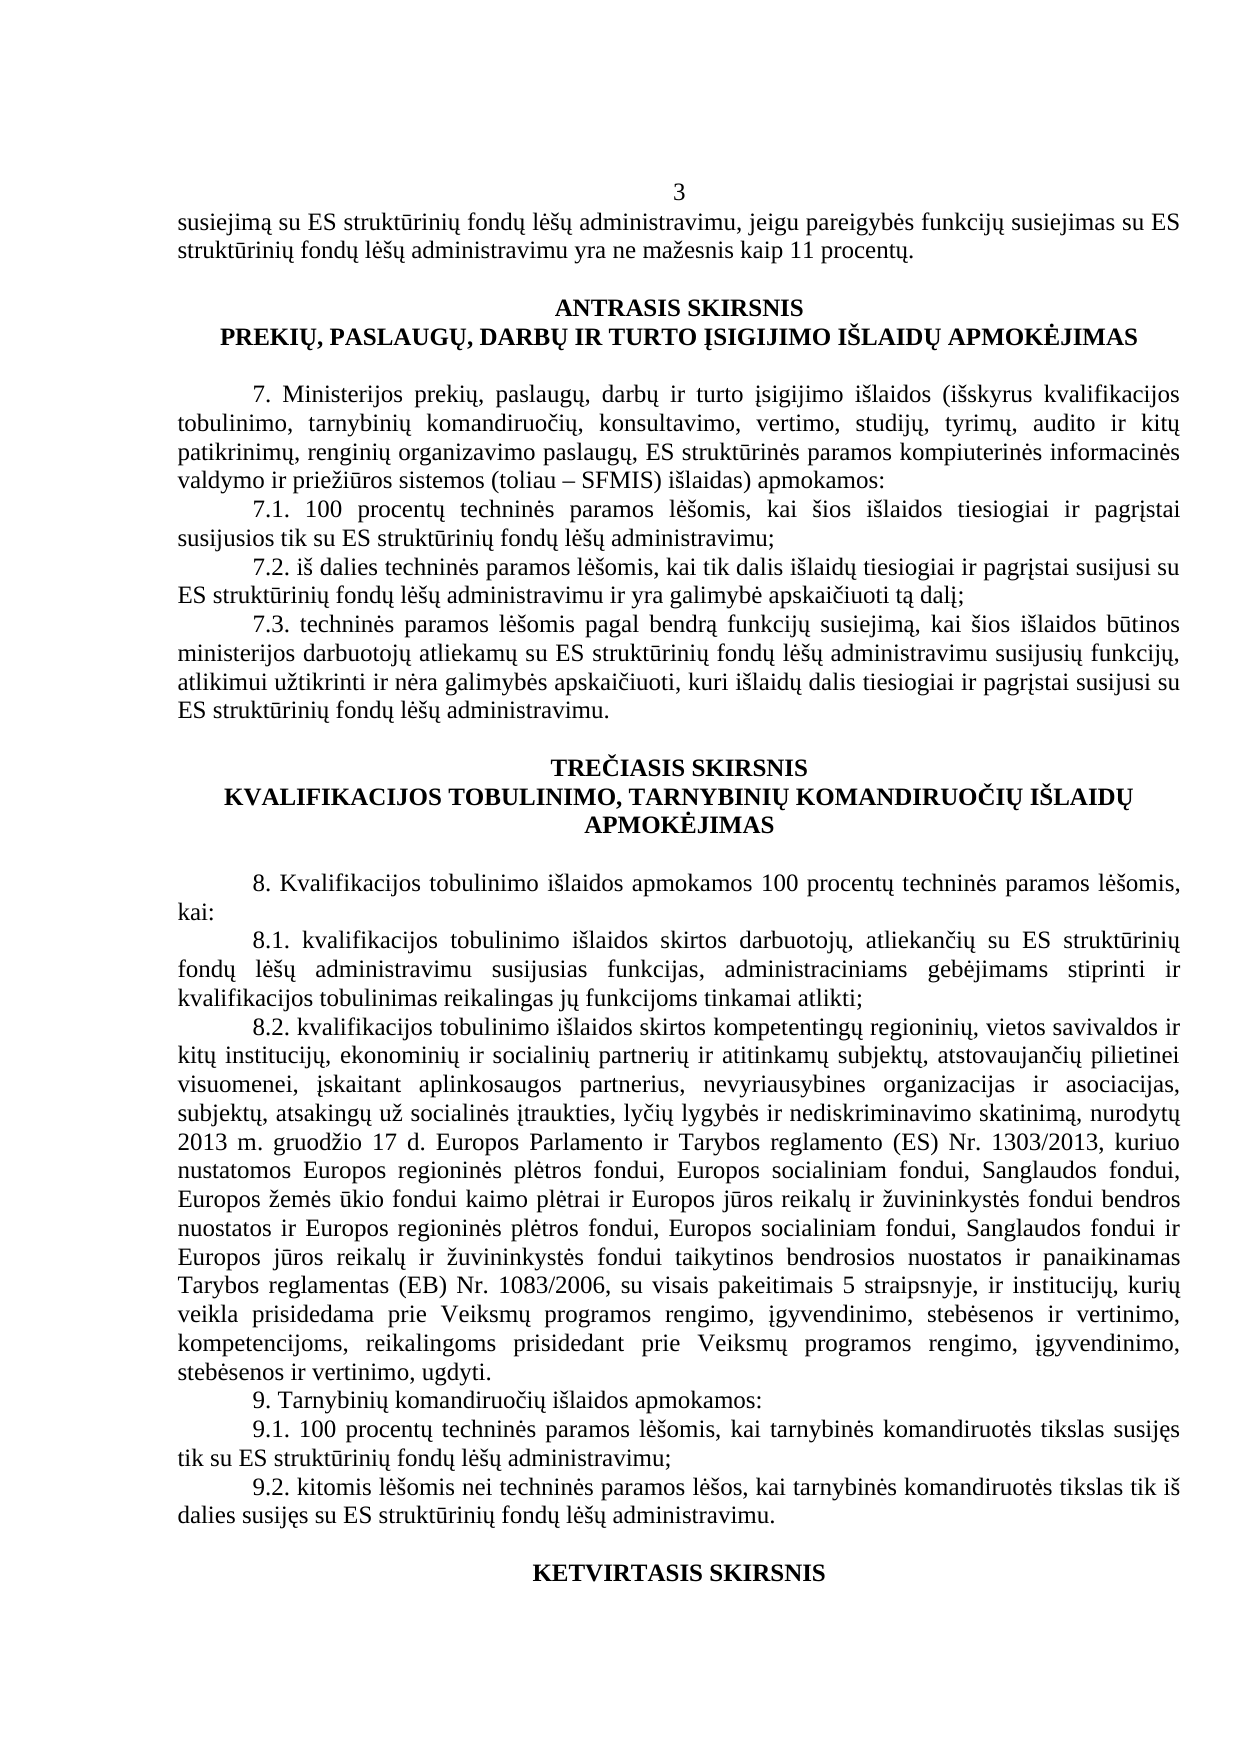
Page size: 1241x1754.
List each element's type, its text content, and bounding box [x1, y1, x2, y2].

text 9.2. kitomis lėšomis nei techninės paramos lėšos, kai tarnybinės komandiruotės tikslas tik iš dalies susijęs su ES struktūrinių fondų lėšų administravimu. [177, 1472, 1181, 1529]
text TREČIASIS SKIRSNIS [177, 753, 1181, 782]
text 8.2. kvalifikacijos tobulinimo išlaidos skirtos kompetentingų regioninių, vietos savivaldos ir kitų institucijų, ekonominių ir socialinių partnerių ir atitinkamų subjektų, atstovaujančių pilietinei visuomenei, įskaitant aplinkosaugos partnerius, nevyriausybines organizacijas ir asociacijas, subjektų, atsakingų už socialinės įtraukties, lyčių lygybės ir nediskriminavimo skatinimą, nurodytų 2013 m. gruodžio 17 d. Europos Parlamento ir Tarybos reglamento (ES) Nr. 1303/2013, kuriuo nustatomos Europos regioninės plėtros fondui, Europos socialiniam fondui, Sanglaudos fondui, Europos žemės ūkio fondui kaimo plėtrai ir Europos jūros reikalų ir žuvininkystės fondui bendros nuostatos ir Europos regioninės plėtros fondui, Europos socialiniam fondui, Sanglaudos fondui ir Europos jūros reikalų ir žuvininkystės fondui taikytinos bendrosios nuostatos ir panaikinamas Tarybos reglamentas (EB) Nr. 1083/2006, su visais pakeitimais 5 straipsnyje, ir institucijų, kurių veikla prisidedama prie Veiksmų programos rengimo, įgyvendinimo, stebėsenos ir vertinimo, kompetencijoms, reikalingoms prisidedant prie Veiksmų programos rengimo, įgyvendinimo, stebėsenos ir vertinimo, ugdyti. [177, 1012, 1181, 1385]
text PREKIŲ, PASLAUGŲ, DARBŲ IR TURTO ĮSIGIJIMO IŠLAIDŲ APMOKĖJIMAS [177, 322, 1181, 350]
text ANTRASIS SKIRSNIS [177, 293, 1181, 322]
text 7.2. iš dalies techninės paramos lėšomis, kai tik dalis išlaidų tiesiogiai ir pagrįstai susijusi su ES struktūrinių fondų lėšų administravimu ir yra galimybė apskaičiuoti tą dalį; [177, 552, 1181, 609]
text KVALIFIKACIJOS TOBULINIMO, TARNYBINIŲ KOMANDIRUOČIŲ IŠLAIDŲ APMOKĖJIMAS [177, 782, 1181, 839]
text 7.3. techninės paramos lėšomis pagal bendrą funkcijų susiejimą, kai šios išlaidos būtinos ministerijos darbuotojų atliekamų su ES struktūrinių fondų lėšų administravimu susijusių funkcijų, atlikimui užtikrinti ir nėra galimybės apskaičiuoti, kuri išlaidų dalis tiesiogiai ir pagrįstai susijusi su ES struktūrinių fondų lėšų administravimu. [177, 609, 1181, 724]
text 7. Ministerijos prekių, paslaugų, darbų ir turto įsigijimo išlaidos (išskyrus kvalifikacijos tobulinimo, tarnybinių komandiruočių, konsultavimo, vertimo, studijų, tyrimų, audito ir kitų patikrinimų, renginių organizavimo paslaugų, ES struktūrinės paramos kompiuterinės informacinės valdymo ir priežiūros sistemos (toliau – SFMIS) išlaidas) apmokamos: [177, 379, 1181, 494]
text susiejimą su ES struktūrinių fondų lėšų administravimu, jeigu pareigybės funkcijų susiejimas su ES struktūrinių fondų lėšų administravimu yra ne mažesnis kaip 11 procentų. [177, 207, 1181, 264]
text 8.1. kvalifikacijos tobulinimo išlaidos skirtos darbuotojų, atliekančių su ES struktūrinių fondų lėšų administravimu susijusias funkcijas, administraciniams gebėjimams stiprinti ir kvalifikacijos tobulinimas reikalingas jų funkcijoms tinkamai atlikti; [177, 925, 1181, 1012]
text 8. Kvalifikacijos tobulinimo išlaidos apmokamos 100 procentų techninės paramos lėšomis, kai: [177, 868, 1181, 925]
text 9. Tarnybinių komandiruočių išlaidos apmokamos: [177, 1385, 1181, 1414]
text 9.1. 100 procentų techninės paramos lėšomis, kai tarnybinės komandiruotės tikslas susijęs tik su ES struktūrinių fondų lėšų administravimu; [177, 1414, 1181, 1472]
text 7.1. 100 procentų techninės paramos lėšomis, kai šios išlaidos tiesiogiai ir pagrįstai susijusios tik su ES struktūrinių fondų lėšų administravimu; [177, 494, 1181, 552]
text KETVIRTASIS SKIRSNIS [177, 1558, 1181, 1587]
